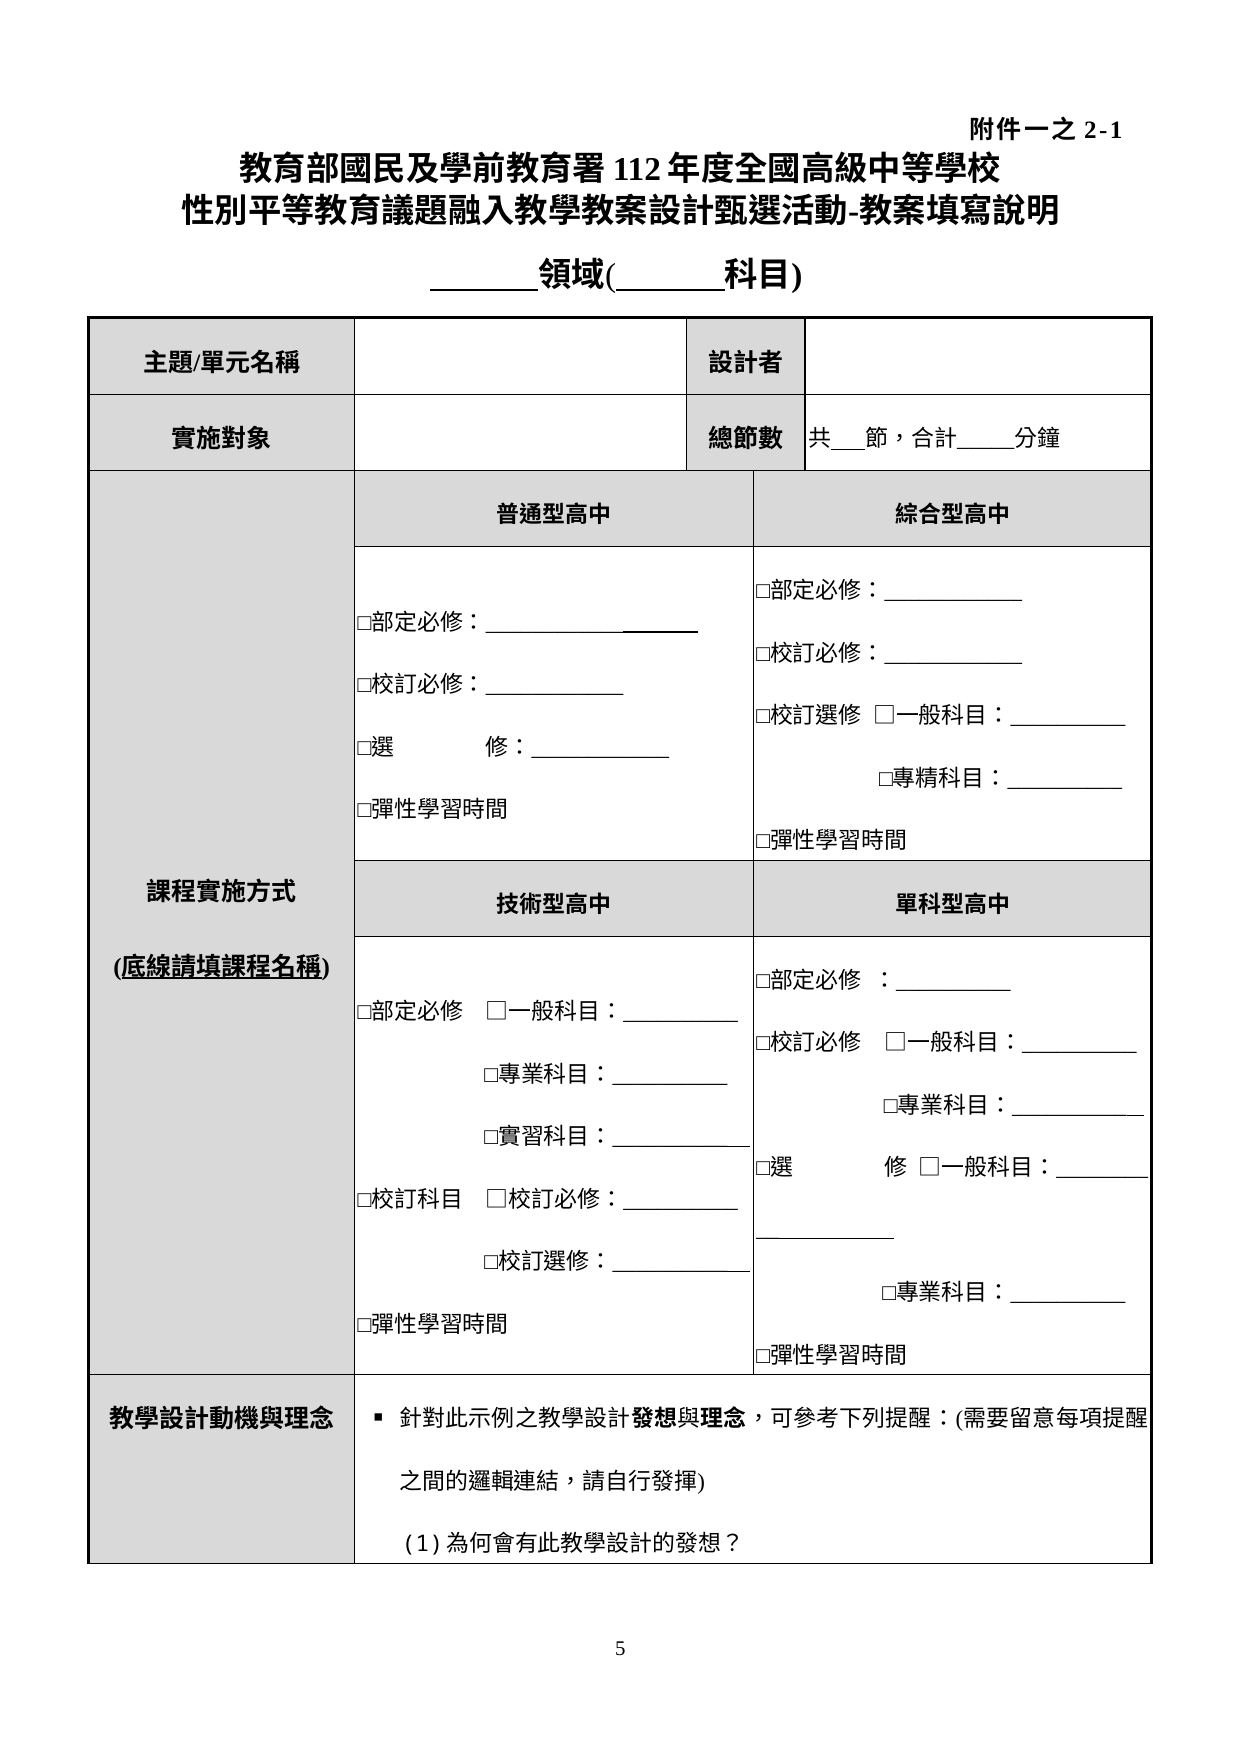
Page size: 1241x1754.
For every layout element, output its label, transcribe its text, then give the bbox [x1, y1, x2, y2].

table_header [355, 319, 686, 394]
table_cell 技術型高中 [355, 861, 753, 936]
table_cell [355, 395, 686, 470]
text 領域( 科目) [118, 230, 1122, 293]
table_cell □部定必修：____________ □校訂必修：____________ □校訂選修 □一般科目：__________ □專精科目：__________ □彈性學習時間 [754, 547, 1150, 860]
table_cell 共 節，合計_____分鐘 [806, 395, 1150, 470]
table_cell □部定必修 ：__________ □校訂必修 □一般科目：__________ □專業科目：__________ □選 修 □一般科目：__________ □專業科目：__________ □彈性學習時間 [754, 937, 1150, 1374]
table_cell □部定必修 □一般科目：__________ □專業科目：__________ □實習科目：__________ □校訂科目 □校訂必修：__________ □校訂選修：__________ □彈性學習時間 [355, 937, 753, 1374]
table_cell □部定必修：____________ □校訂必修：____________ □選 修：____________ □彈性學習時間 [355, 547, 753, 860]
table_cell 總節數 [687, 395, 804, 470]
table_cell 課程實施方式 (底線請填課程名稱) [90, 471, 354, 1374]
table_cell 實施對象 [90, 395, 354, 470]
table_header 主題/單元名稱 [90, 319, 354, 394]
table_header [806, 319, 1150, 394]
table_cell 普通型高中 [355, 471, 753, 546]
table_cell 單科型高中 [754, 861, 1150, 936]
text 附件一之2-1 [118, 105, 1122, 147]
table_cell 教學設計動機與理念 [90, 1375, 354, 1563]
table_cell 綜合型高中 [754, 471, 1150, 546]
text 性別平等教育議題融入教學教案設計甄選活動-教案填寫說明 [118, 189, 1122, 230]
table_cell 針對此示例之教學設計發想與理念，可參考下列提醒：(需要留意每項提醒之間的邏輯連結，請自行發揮) 為何會有此教學設計的發想？ 此份教學設計與實施對象的學習有何關聯？ 為何想要跨領域或科目？（無跨領域或科目者不用繕寫） 想透過此教學設計達成何種核心素養？學習重點？ 此份教學設計性平議題之學習主題（實質內涵）與學習重點的關聯性為何？ 重要的教學策略與學習評量有哪些？ 實施對象學習此單元後，會呈現哪些學習表現或學習成果？ [355, 1375, 1150, 1563]
text 教育部國民及學前教育署112年度全國高級中等學校 [118, 147, 1122, 189]
table_header 設計者 [687, 319, 804, 394]
